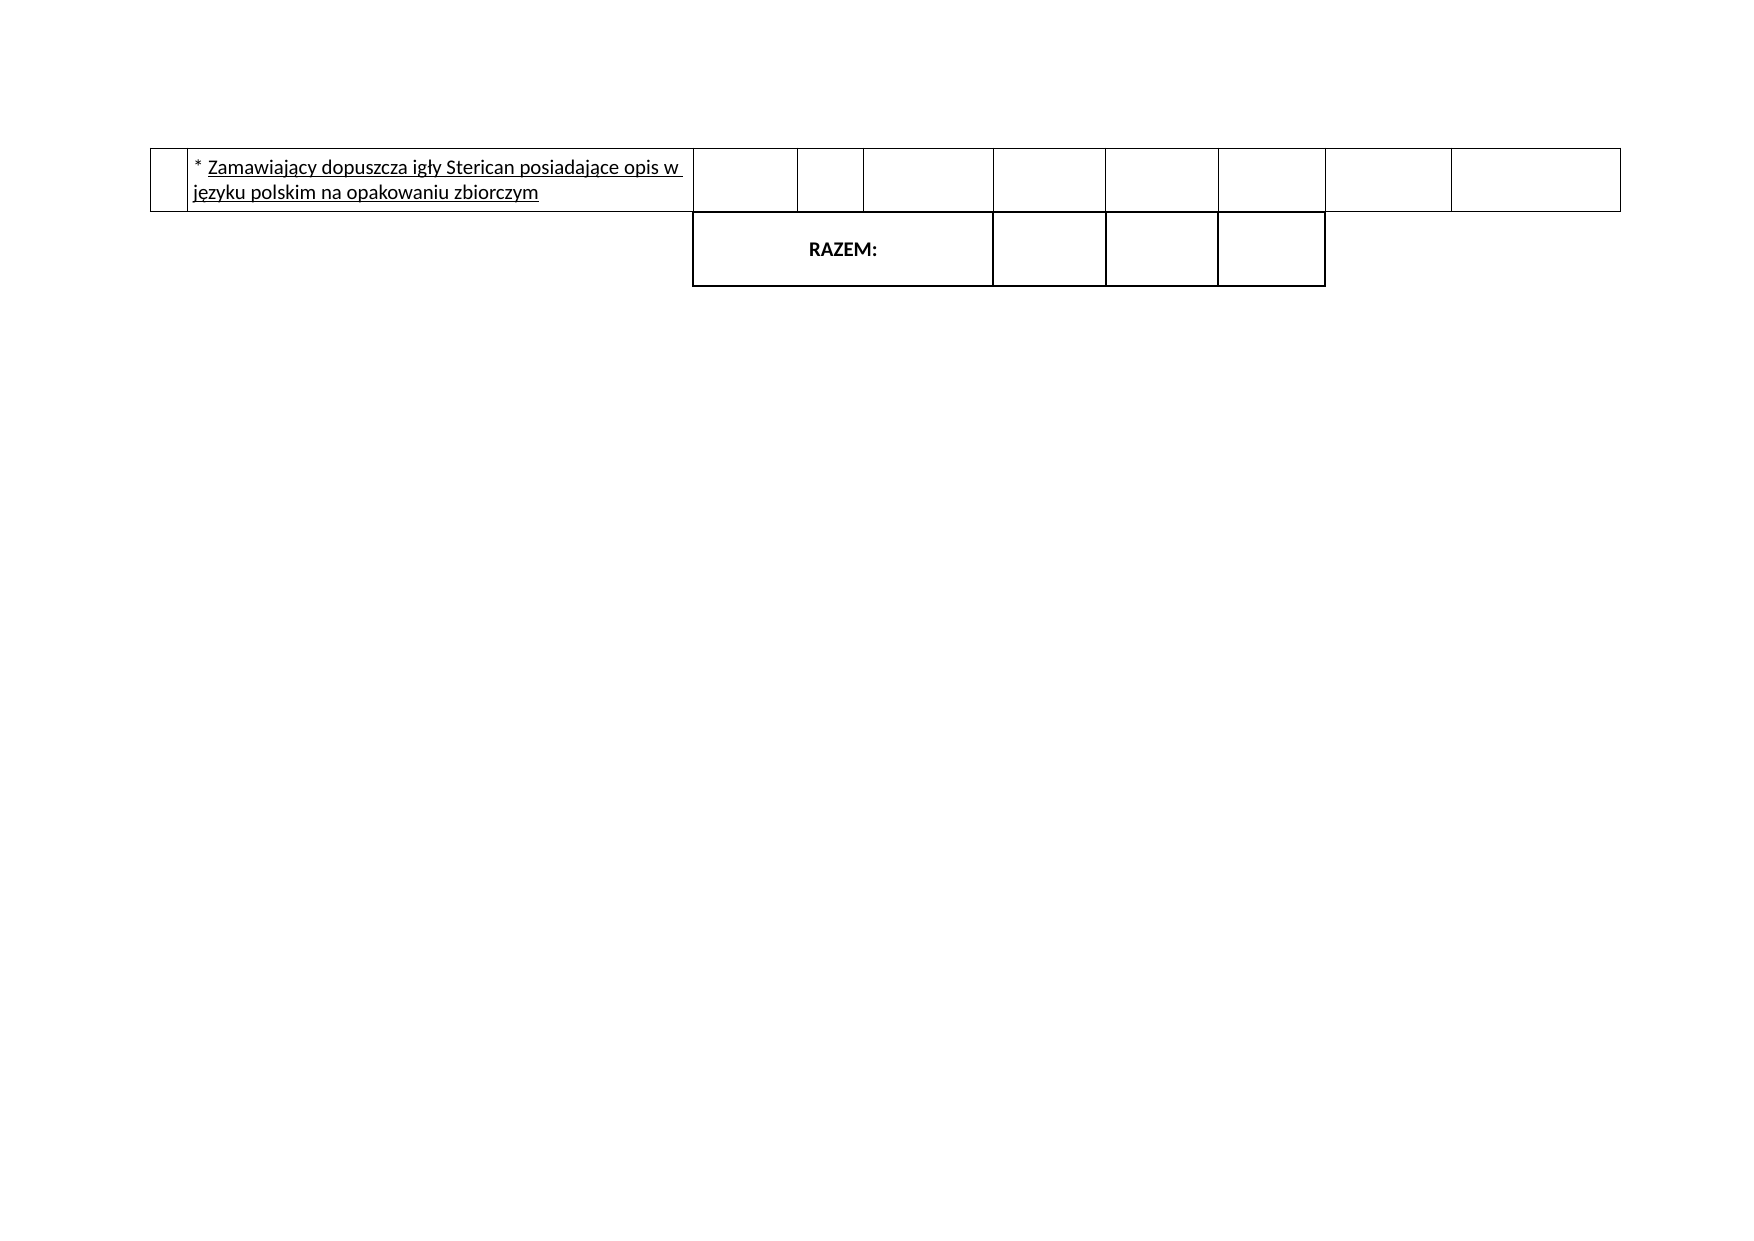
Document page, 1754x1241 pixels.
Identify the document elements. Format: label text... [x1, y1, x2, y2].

table_cell [694, 149, 797, 211]
table_cell [1219, 149, 1325, 211]
table_cell [798, 149, 863, 211]
table_cell [1452, 149, 1620, 211]
table_cell [1219, 213, 1324, 285]
table_cell [187, 212, 692, 285]
table_cell RAZEM: [694, 213, 992, 285]
table_cell [1326, 212, 1451, 285]
table_cell [1451, 212, 1621, 285]
table_cell [994, 149, 1105, 211]
table_cell [1326, 149, 1451, 211]
table_cell [151, 149, 187, 211]
table_cell [1106, 149, 1218, 211]
table_cell [994, 213, 1105, 285]
table_cell [1107, 213, 1217, 285]
table_cell [864, 149, 993, 211]
table_cell [150, 212, 187, 285]
table_cell * Zamawiający dopuszcza igły Sterican posiadające opis w języku polskim na opakowaniu zbiorczym [188, 149, 693, 211]
